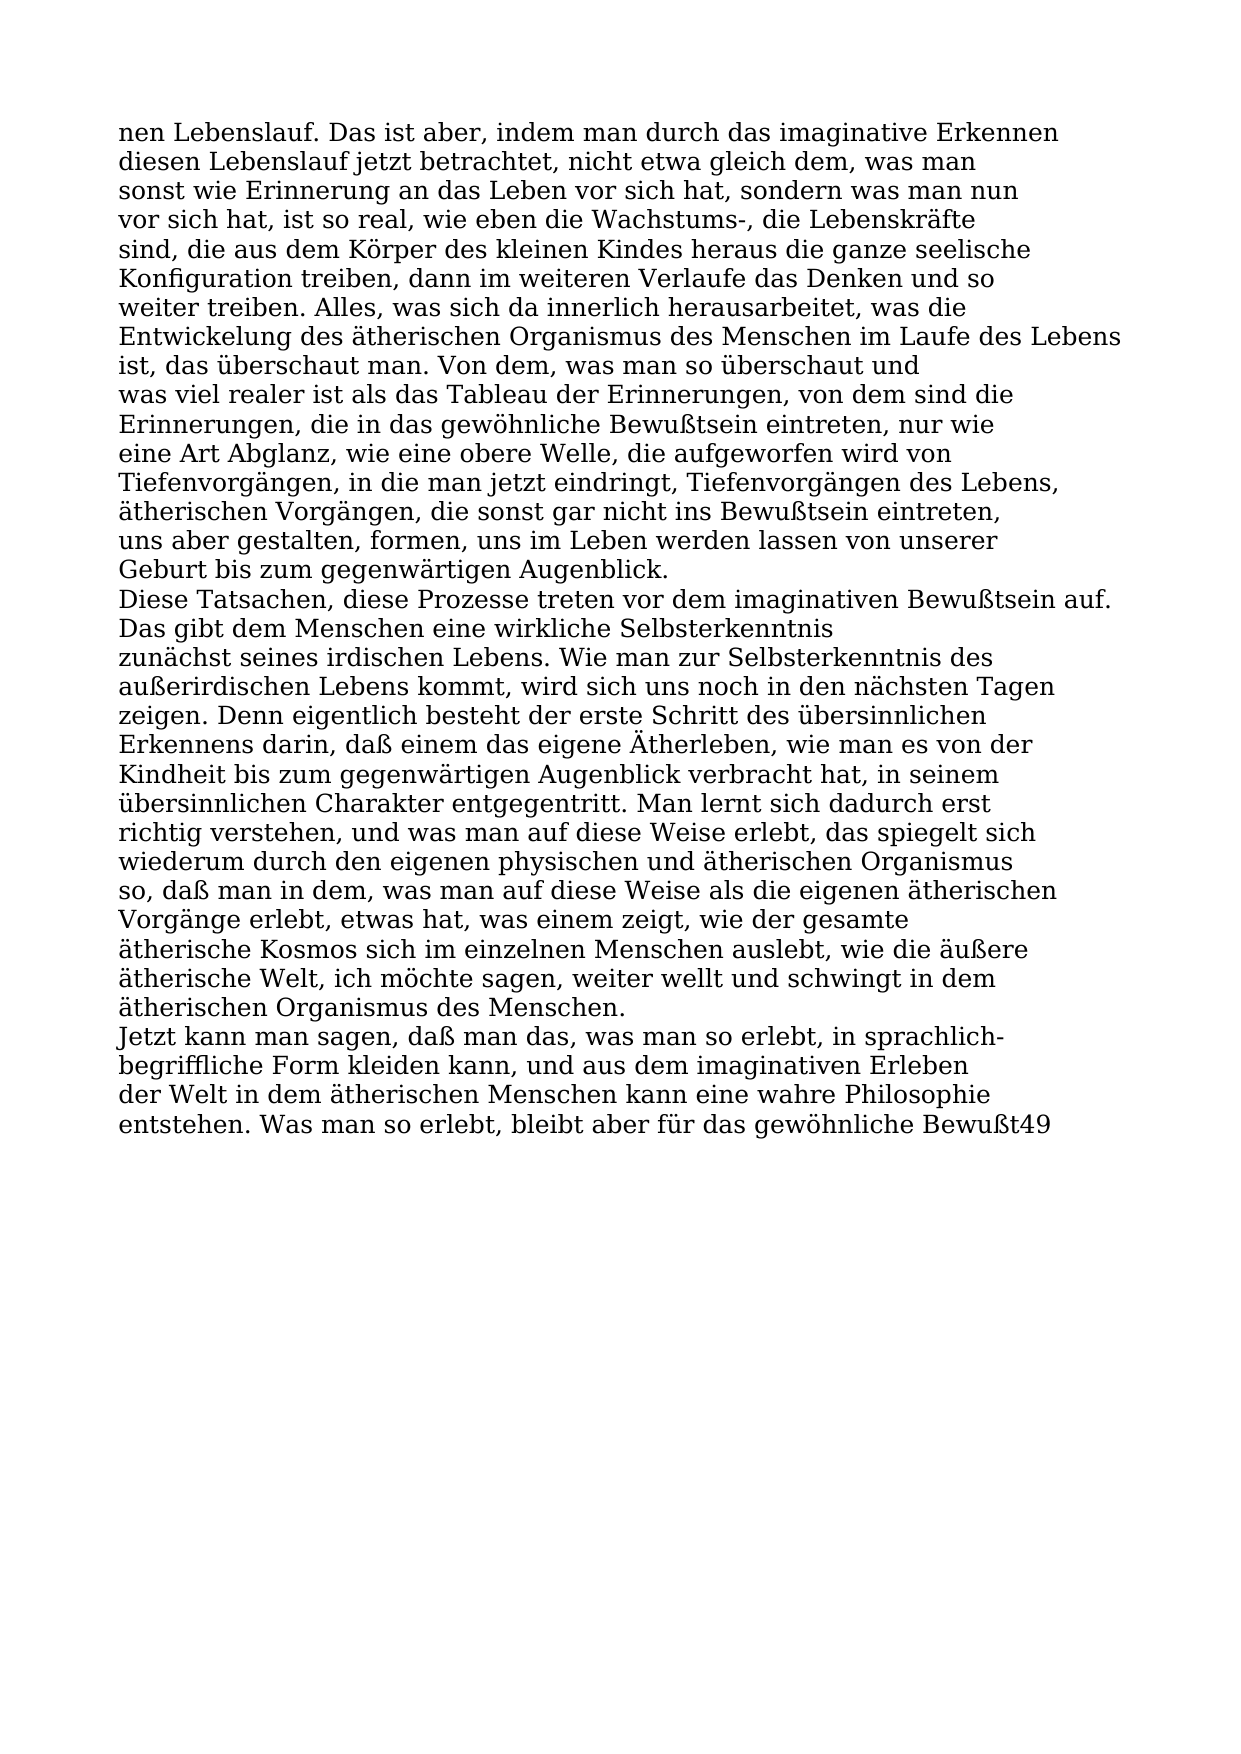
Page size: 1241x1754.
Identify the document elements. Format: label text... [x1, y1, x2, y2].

text Diese Tatsachen, diese Prozesse treten vor dem imaginativen Bewußtsein auf. Das gibt dem Menschen eine wirkliche Selbsterkenntnis [118, 585, 1122, 643]
text ätherischen Organismus des Menschen. [118, 993, 1122, 1022]
text der Welt in dem ätherischen Menschen kann eine wahre Philosophie [118, 1081, 1122, 1110]
text Jetzt kann man sagen, daß man das, was man so erlebt, in sprachlich-begriffliche Form kleiden kann, und aus dem imaginativen Erleben [118, 1022, 1122, 1081]
text weiter treiben. Alles, was sich da innerlich herausarbeitet, was die Entwickelung des ätherischen Organismus des Menschen im Laufe des Lebens ist, das überschaut man. Von dem, was man so überschaut und [118, 293, 1122, 381]
text übersinnlichen Charakter entgegentritt. Man lernt sich dadurch erst [118, 789, 1122, 818]
text Erinnerungen, die in das gewöhnliche Bewußtsein eintreten, nur wie [118, 410, 1122, 439]
text ätherische Welt, ich möchte sagen, weiter wellt und schwingt in dem [118, 964, 1122, 993]
text sind, die aus dem Körper des kleinen Kindes heraus die ganze seelische [118, 235, 1122, 264]
text ätherischen Vorgängen, die sonst gar nicht ins Bewußtsein eintreten, [118, 497, 1122, 526]
text Geburt bis zum gegenwärtigen Augenblick. [118, 556, 1122, 585]
text entstehen. Was man so erlebt, bleibt aber für das gewöhnliche Bewußt49 [118, 1110, 1122, 1139]
text vor sich hat, ist so real, wie eben die Wachstums-, die Lebenskräfte [118, 206, 1122, 235]
text wiederum durch den eigenen physischen und ätherischen Organismus [118, 847, 1122, 876]
text nen Lebenslauf. Das ist aber, indem man durch das imaginative Erkennen diesen Lebenslauf jetzt betrachtet, nicht etwa gleich dem, was man [118, 118, 1122, 176]
text außerirdischen Lebens kommt, wird sich uns noch in den nächsten Tagen zeigen. Denn eigentlich besteht der erste Schritt des übersinnlichen [118, 672, 1122, 731]
text Konfiguration treiben, dann im weiteren Verlaufe das Denken und so [118, 264, 1122, 293]
text sonst wie Erinnerung an das Leben vor sich hat, sondern was man nun [118, 176, 1122, 206]
text eine Art Abglanz, wie eine obere Welle, die aufgeworfen wird von Tiefenvorgängen, in die man jetzt eindringt, Tiefenvorgängen des Lebens, [118, 439, 1122, 497]
text so, daß man in dem, was man auf diese Weise als die eigenen ätherischen Vorgänge erlebt, etwas hat, was einem zeigt, wie der gesamte [118, 876, 1122, 935]
text Kindheit bis zum gegenwärtigen Augenblick verbracht hat, in seinem [118, 760, 1122, 789]
text was viel realer ist als das Tableau der Erinnerungen, von dem sind die [118, 381, 1122, 410]
text Erkennens darin, daß einem das eigene Ätherleben, wie man es von der [118, 731, 1122, 760]
text ätherische Kosmos sich im einzelnen Menschen auslebt, wie die äußere [118, 935, 1122, 964]
text zunächst seines irdischen Lebens. Wie man zur Selbsterkenntnis des [118, 643, 1122, 672]
text richtig verstehen, und was man auf diese Weise erlebt, das spiegelt sich [118, 818, 1122, 847]
text uns aber gestalten, formen, uns im Leben werden lassen von unserer [118, 526, 1122, 556]
